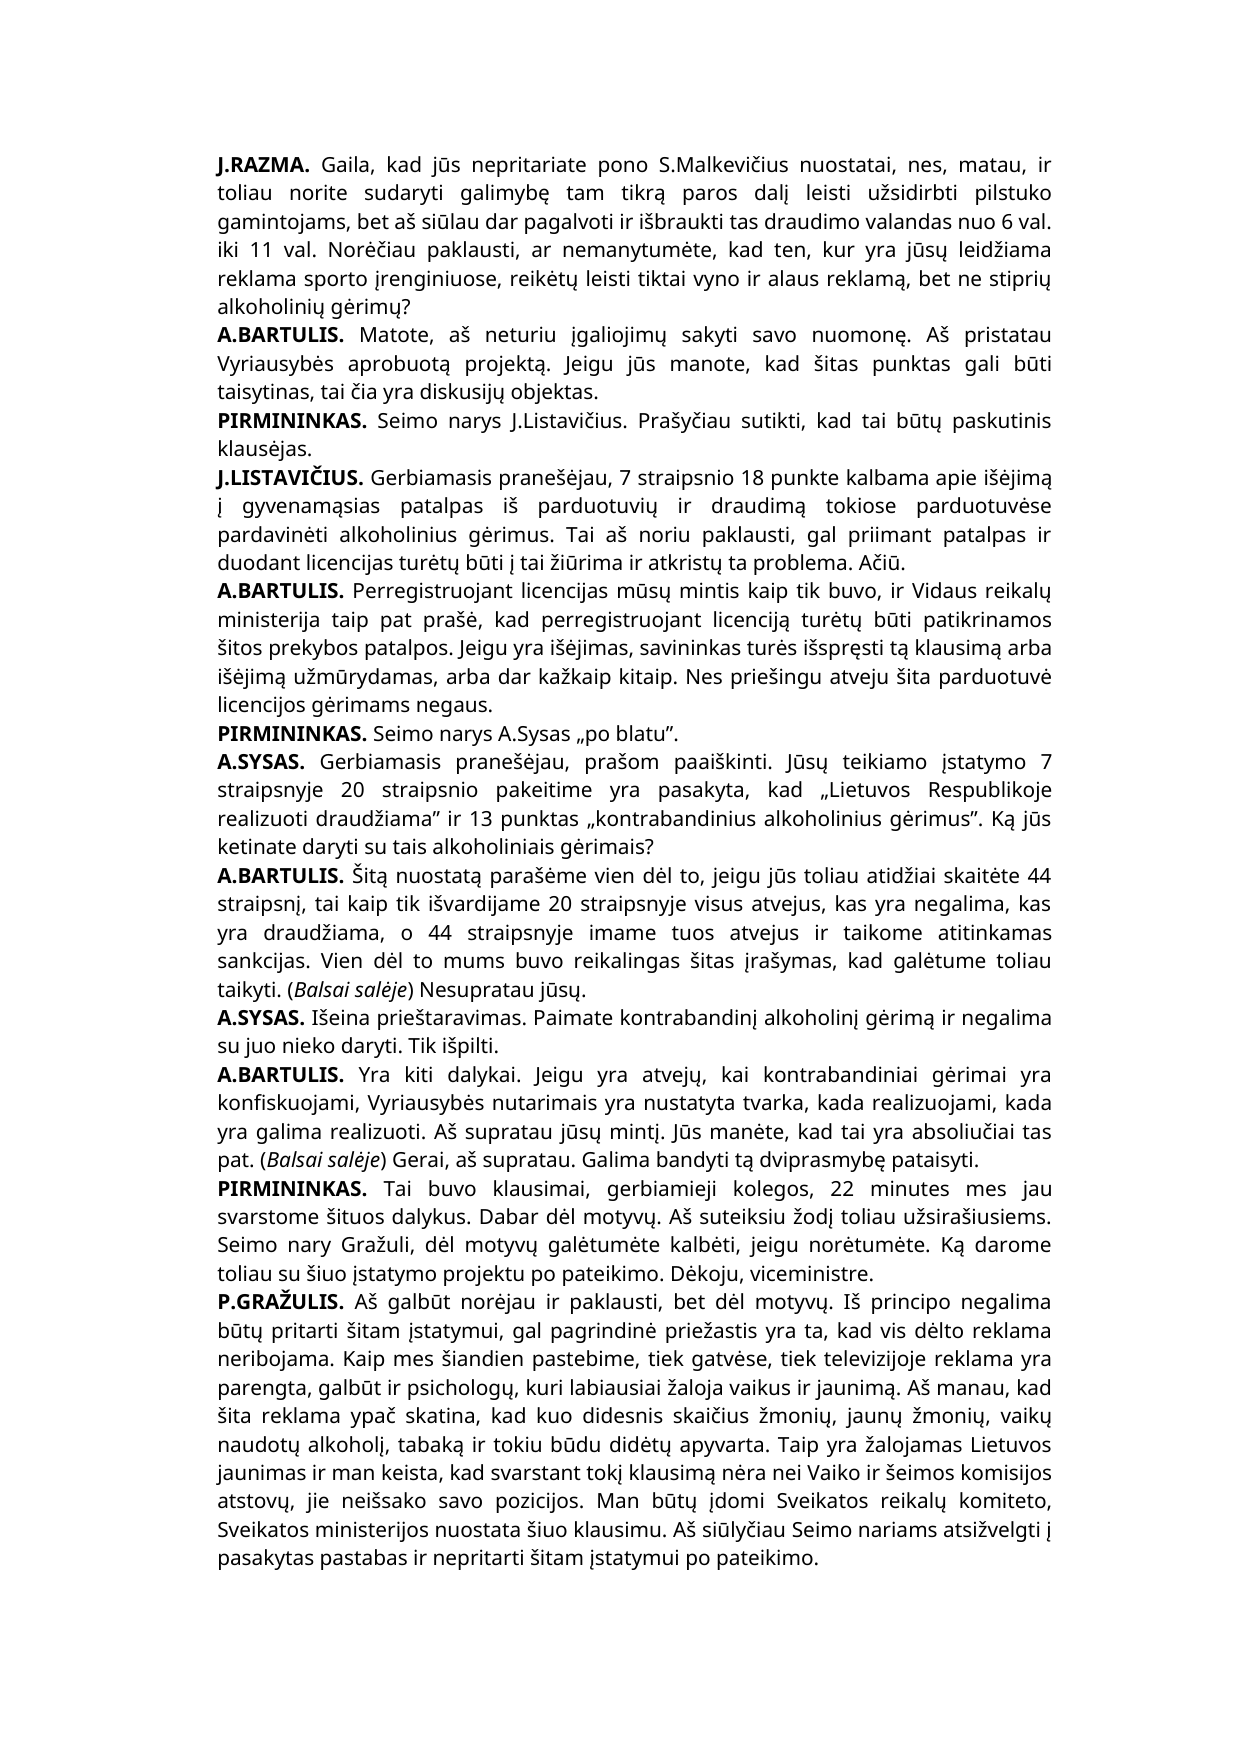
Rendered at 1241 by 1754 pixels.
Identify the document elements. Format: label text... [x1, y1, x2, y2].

text PIRMININKAS. Seimo narys A.Sysas „po blatu”. [217, 719, 1053, 747]
text P.GRAŽULIS. Aš galbūt norėjau ir paklausti, bet dėl motyvų. Iš principo negalima būtų pritarti šitam įstatymui, gal pagrindinė priežastis yra ta, kad vis dėlto reklama neribojama. Kaip mes šiandien pastebime, tiek gatvėse, tiek televizijoje reklama yra parengta, galbūt ir psichologų, kuri labiausiai žaloja vaikus ir jaunimą. Aš manau, kad šita reklama ypač skatina, kad kuo didesnis skaičius žmonių, jaunų žmonių, vaikų naudotų alkoholį, tabaką ir tokiu būdu didėtų apyvarta. Taip yra žalojamas Lietuvos jaunimas ir man keista, kad svarstant tokį klausimą nėra nei Vaiko ir šeimos komisijos atstovų, jie neišsako savo pozicijos. Man būtų įdomi Sveikatos reikalų komiteto, Sveikatos ministerijos nuostata šiuo klausimu. Aš siūlyčiau Seimo nariams atsižvelgti į pasakytas pastabas ir nepritarti šitam įstatymui po pateikimo. [217, 1287, 1053, 1572]
text A.SYSAS. Gerbiamasis pranešėjau, prašom paaiškinti. Jūsų teikiamo įstatymo 7 straipsnyje 20 straipsnio pakeitime yra pasakyta, kad „Lietuvos Respublikoje realizuoti draudžiama” ir 13 punktas „kontrabandinius alkoholinius gėrimus”. Ką jūs ketinate daryti su tais alkoholiniais gėrimais? [217, 747, 1053, 861]
text A.BARTULIS. Perregistruojant licencijas mūsų mintis kaip tik buvo, ir Vidaus reikalų ministerija taip pat prašė, kad perregistruojant licenciją turėtų būti patikrinamos šitos prekybos patalpos. Jeigu yra išėjimas, savininkas turės išspręsti tą klausimą arba išėjimą užmūrydamas, arba dar kažkaip kitaip. Nes priešingu atveju šita parduotuvė licencijos gėrimams negaus. [217, 577, 1053, 719]
text A.SYSAS. Išeina prieštaravimas. Paimate kontrabandinį alkoholinį gėrimą ir negalima su juo nieko daryti. Tik išpilti. [217, 1003, 1053, 1060]
text J.LISTAVIČIUS. Gerbiamasis pranešėjau, 7 straipsnio 18 punkte kalbama apie išėjimą į gyvenamąsias patalpas iš parduotuvių ir draudimą tokiose parduotuvėse pardavinėti alkoholinius gėrimus. Tai aš noriu paklausti, gal priimant patalpas ir duodant licencijas turėtų būti į tai žiūrima ir atkristų ta problema. Ačiū. [217, 463, 1053, 577]
text A.BARTULIS. Yra kiti dalykai. Jeigu yra atvejų, kai kontrabandiniai gėrimai yra konfiskuojami, Vyriausybės nutarimais yra nustatyta tvarka, kada realizuojami, kada yra galima realizuoti. Aš supratau jūsų mintį. Jūs manėte, kad tai yra absoliučiai tas pat. (Balsai salėje) Gerai, aš supratau. Galima bandyti tą dviprasmybę pataisyti. [217, 1060, 1053, 1174]
text PIRMININKAS. Seimo narys J.Listavičius. Prašyčiau sutikti, kad tai būtų paskutinis klausėjas. [217, 406, 1053, 463]
text A.BARTULIS. Matote, aš neturiu įgaliojimų sakyti savo nuomonę. Aš pristatau Vyriausybės aprobuotą projektą. Jeigu jūs manote, kad šitas punktas gali būti taisytinas, tai čia yra diskusijų objektas. [217, 321, 1053, 406]
text A.BARTULIS. Šitą nuostatą parašėme vien dėl to, jeigu jūs toliau atidžiai skaitėte 44 straipsnį, tai kaip tik išvardijame 20 straipsnyje visus atvejus, kas yra negalima, kas yra draudžiama, o 44 straipsnyje imame tuos atvejus ir taikome atitinkamas sankcijas. Vien dėl to mums buvo reikalingas šitas įrašymas, kad galėtume toliau taikyti. (Balsai salėje) Nesupratau jūsų. [217, 861, 1053, 1003]
text PIRMININKAS. Tai buvo klausimai, gerbiamieji kolegos, 22 minutes mes jau svarstome šituos dalykus. Dabar dėl motyvų. Aš suteiksiu žodį toliau užsirašiusiems. Seimo nary Gražuli, dėl motyvų galėtumėte kalbėti, jeigu norėtumėte. Ką darome toliau su šiuo įstatymo projektu po pateikimo. Dėkoju, viceministre. [217, 1174, 1053, 1287]
text J.RAZMA. Gaila, kad jūs nepritariate pono S.Malkevičius nuostatai, nes, matau, ir toliau norite sudaryti galimybę tam tikrą paros dalį leisti užsidirbti pilstuko gamintojams, bet aš siūlau dar pagalvoti ir išbraukti tas draudimo valandas nuo 6 val. iki 11 val. Norėčiau paklausti, ar nemanytumėte, kad ten, kur yra jūsų leidžiama reklama sporto įrenginiuose, reikėtų leisti tiktai vyno ir alaus reklamą, bet ne stiprių alkoholinių gėrimų? [217, 150, 1053, 321]
